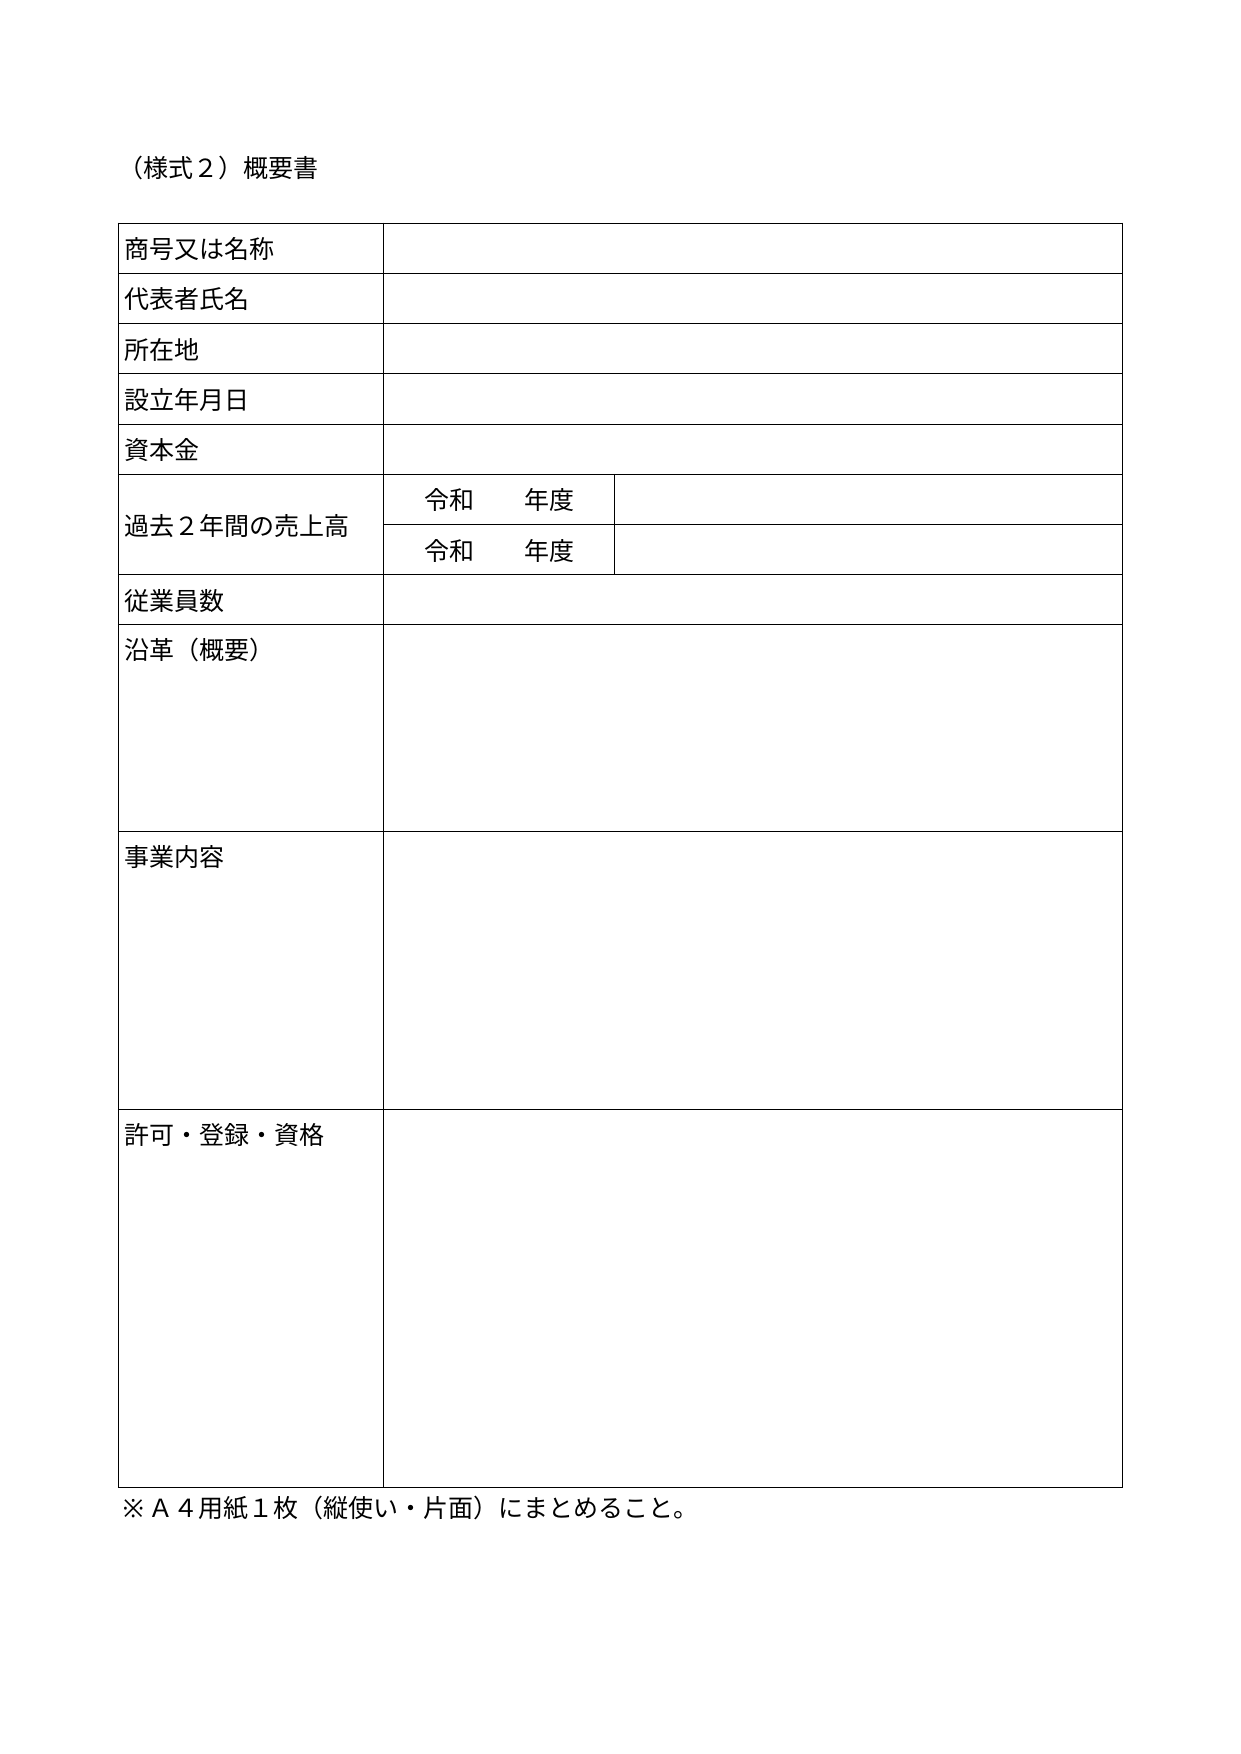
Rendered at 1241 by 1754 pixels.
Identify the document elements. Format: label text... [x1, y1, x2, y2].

text （様式２）概要書 [118, 148, 1122, 185]
text ※Ａ４用紙１枚（縦使い・片面）にまとめること。 [118, 1488, 1122, 1525]
table_cell [615, 475, 1122, 524]
table_cell 許可・登録・資格 [119, 1110, 383, 1487]
table_cell [384, 1110, 1122, 1487]
table_cell 資本金 [119, 425, 383, 474]
table_cell 沿革（概要） [119, 625, 383, 831]
table_cell [384, 575, 1122, 624]
table_cell [384, 324, 1122, 373]
table_cell 設立年月日 [119, 374, 383, 423]
table_cell [384, 374, 1122, 423]
table_cell [615, 525, 1122, 574]
table_cell 事業内容 [119, 832, 383, 1109]
table_cell 従業員数 [119, 575, 383, 624]
table_cell 所在地 [119, 324, 383, 373]
table_cell [384, 274, 1122, 323]
table_cell [384, 625, 1122, 831]
table_cell 代表者氏名 [119, 274, 383, 323]
table_cell 過去２年間の売上高 [119, 475, 383, 574]
table_header 商号又は名称 [119, 224, 383, 273]
table_cell 令和 年度 [384, 475, 614, 524]
table_cell [384, 832, 1122, 1109]
table_cell 令和 年度 [384, 525, 614, 574]
table_header [384, 224, 1122, 273]
table_cell [384, 425, 1122, 474]
